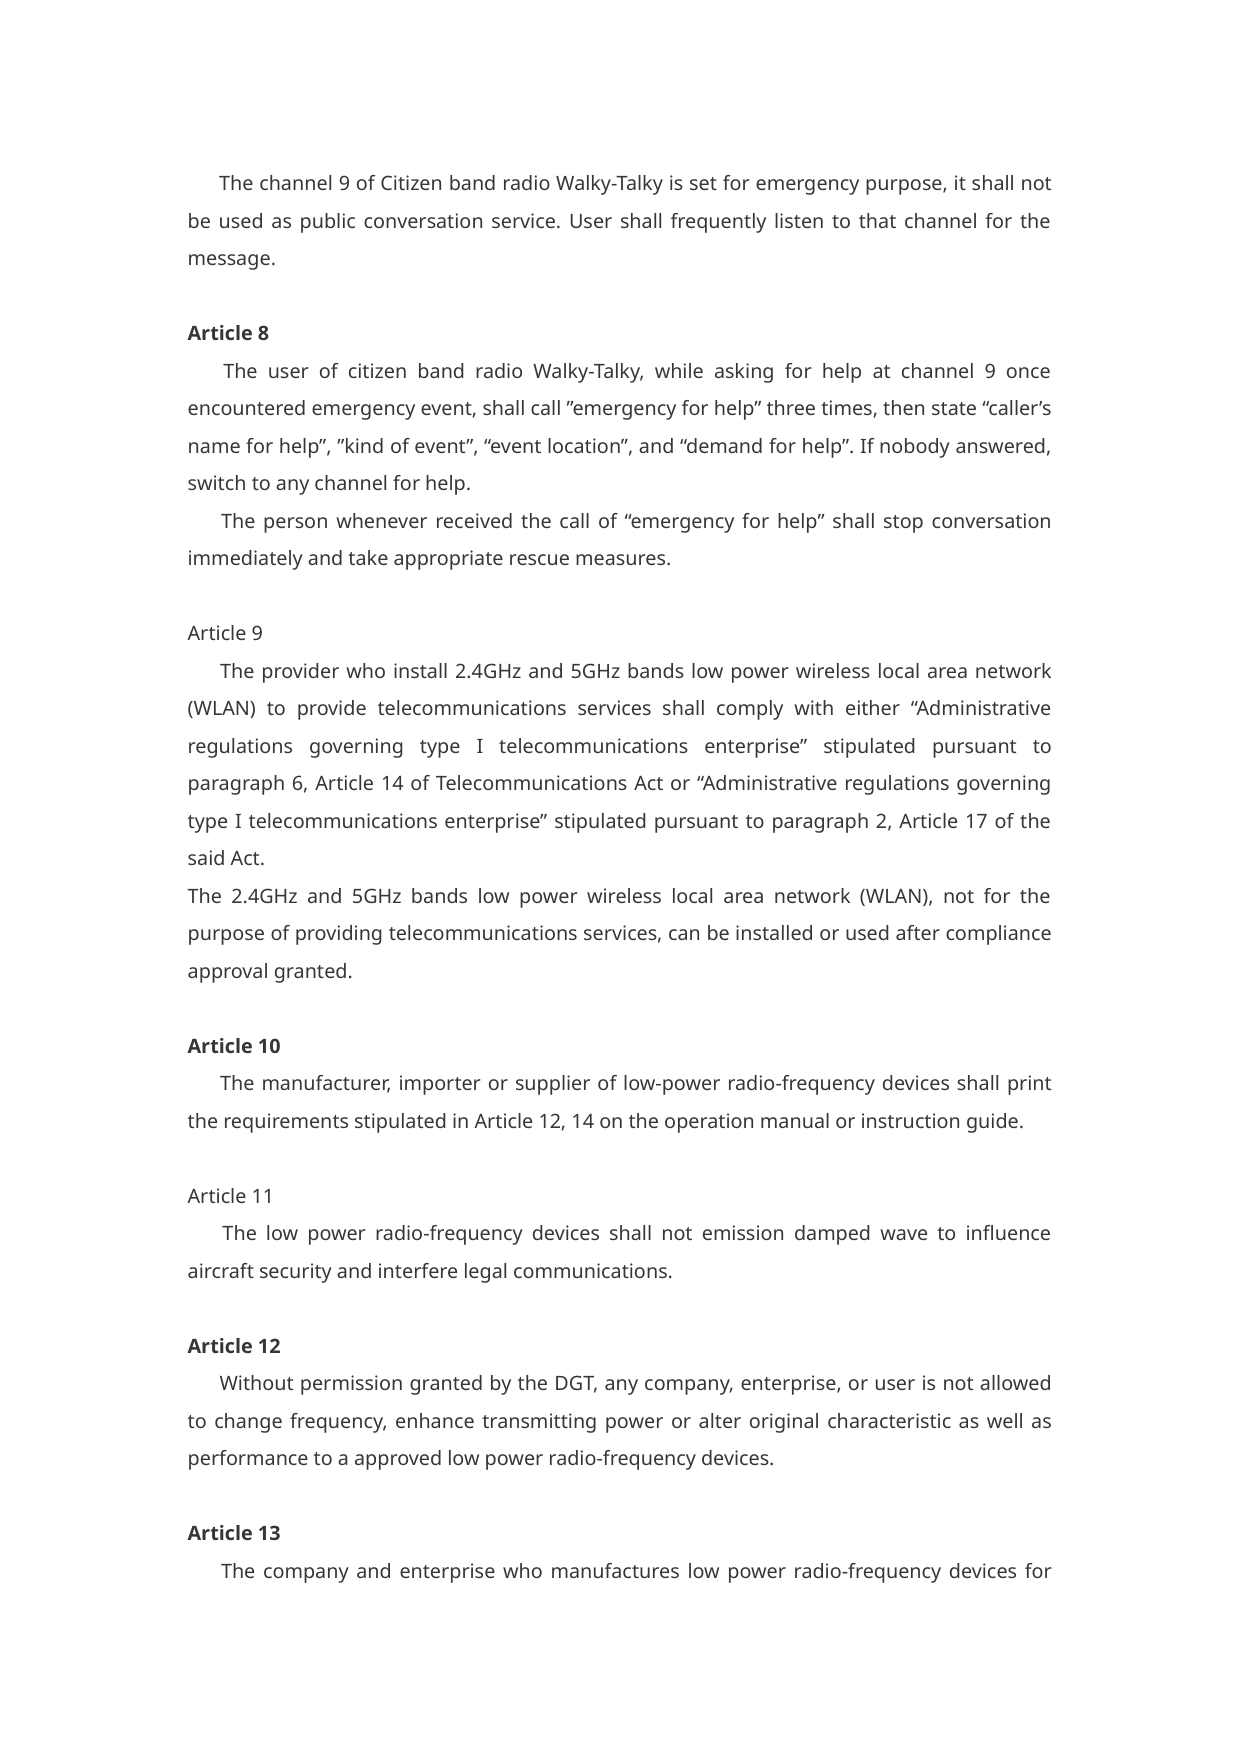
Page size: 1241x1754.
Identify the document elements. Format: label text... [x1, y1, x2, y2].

text The channel 9 of Citizen band radio Walky-Talky is set for emergency purpose, it shall not be used as public conversation service. User shall frequently listen to that channel for the message. Article 8 The user of citizen band radio Walky-Talky, while asking for help at channel 9 once encountered emergency event, shall call ”emergency for help” three times, then state “caller’s name for help”, ”kind of event”, “event location”, and “demand for help”. If nobody answered, switch to any channel for help. The person whenever received the call of “emergency for help” shall stop conversation immediately and take appropriate rescue measures. Article 9 The provider who install 2.4GHz and 5GHz bands low power wireless local area network (WLAN) to provide telecommunications services shall comply with either “Administrative regulations governing type I telecommunications enterprise” stipulated pursuant to paragraph 6, Article 14 of Telecommunications Act or “Administrative regulations governing type I telecommunications enterprise” stipulated pursuant to paragraph 2, Article 17 of the said Act. The 2.4GHz and 5GHz bands low power wireless local area network (WLAN), not for the purpose of providing telecommunications services, can be installed or used after compliance approval granted. Article 10 The manufacturer, importer or supplier of low-power radio-frequency devices shall print the requirements stipulated in Article 12, 14 on the operation manual or instruction guide. Article 11 The low power radio-frequency devices shall not emission damped wave to influence aircraft security and interfere legal communications. Article 12 Without permission granted by the DGT, any company, enterprise, or user is not allowed to change frequency, enhance transmitting power or alter original characteristic as well as performance to a approved low power radio-frequency devices. Article 13 The company and enterprise who manufactures low power radio-frequency devices for [187, 164, 1053, 1589]
